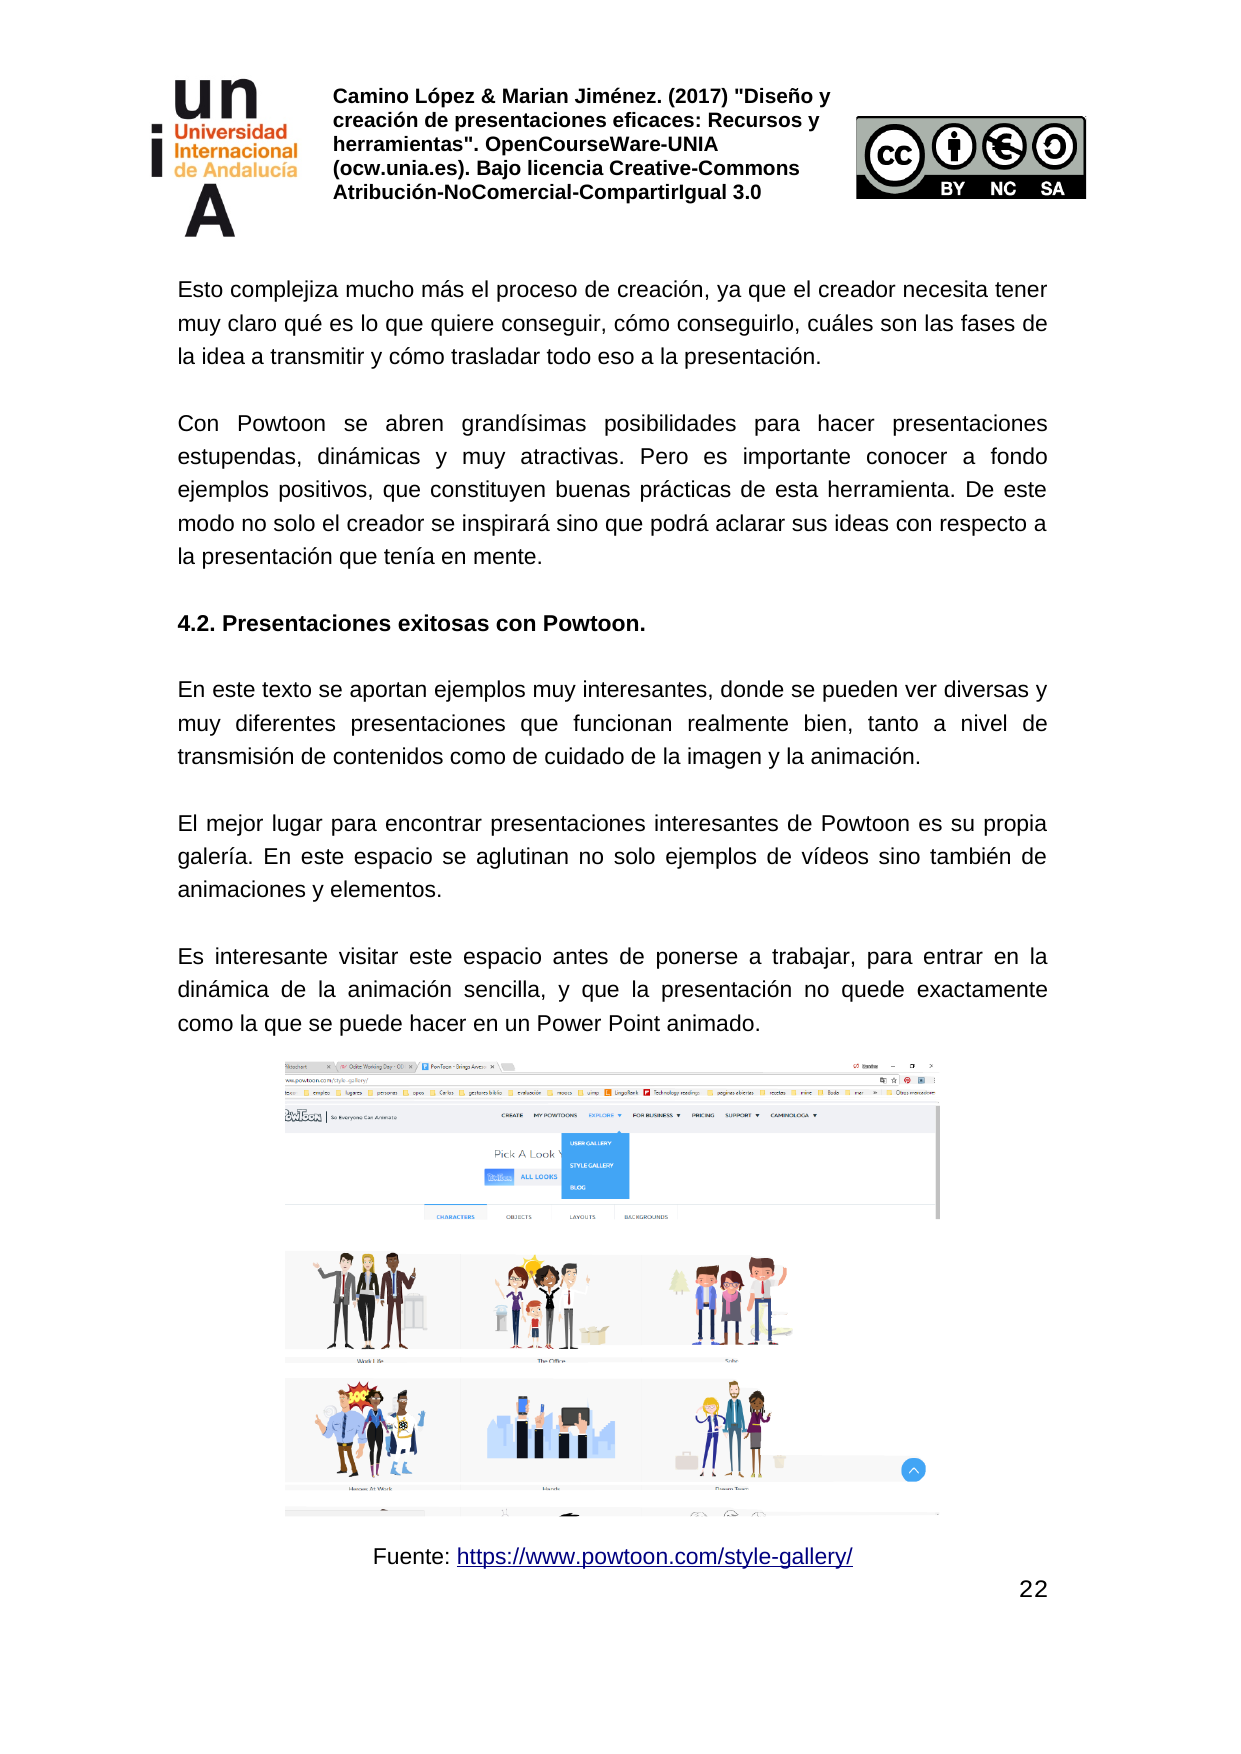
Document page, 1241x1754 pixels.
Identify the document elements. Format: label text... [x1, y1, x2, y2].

text 4.2. Presentaciones exitosas con Powtoon. [177, 604, 1048, 638]
text El mejor lugar para encontrar presentaciones interesantes de Powtoon es su propia galería. En este espacio se aglutinan no solo ejemplos de vídeos sino también de animaciones y elementos. [177, 804, 1048, 904]
text Fuente: https://www.powtoon.com/style-gallery/ [177, 1538, 1048, 1571]
text En este texto se aportan ejemplos muy interesantes, donde se pueden ver diversas y muy diferentes presentaciones que funcionan realmente bien, tanto a nivel de transmisión de contenidos como de cuidado de la imagen y la animación. [177, 671, 1048, 771]
text Esto complejiza mucho más el proceso de creación, ya que el creador necesita tener muy claro qué es lo que quiere conseguir, cómo conseguirlo, cuáles son las fases de la idea a transmitir y cómo trasladar todo eso a la presentación. [177, 271, 1048, 371]
text Con Powtoon se abren grandísimas posibilidades para hacer presentaciones estupendas, dinámicas y muy atractivas. Pero es importante conocer a fondo ejemplos positivos, que constituyen buenas prácticas de esta herramienta. De este modo no solo el creador se inspirará sino que podrá aclarar sus ideas con respecto a la presentación que tenía en mente. [177, 404, 1048, 571]
text Es interesante visitar este espacio antes de ponerse a trabajar, para entrar en la dinámica de la animación sencilla, y que la presentación no quede exactamente como la que se puede hacer en un Power Point animado. [177, 938, 1048, 1038]
